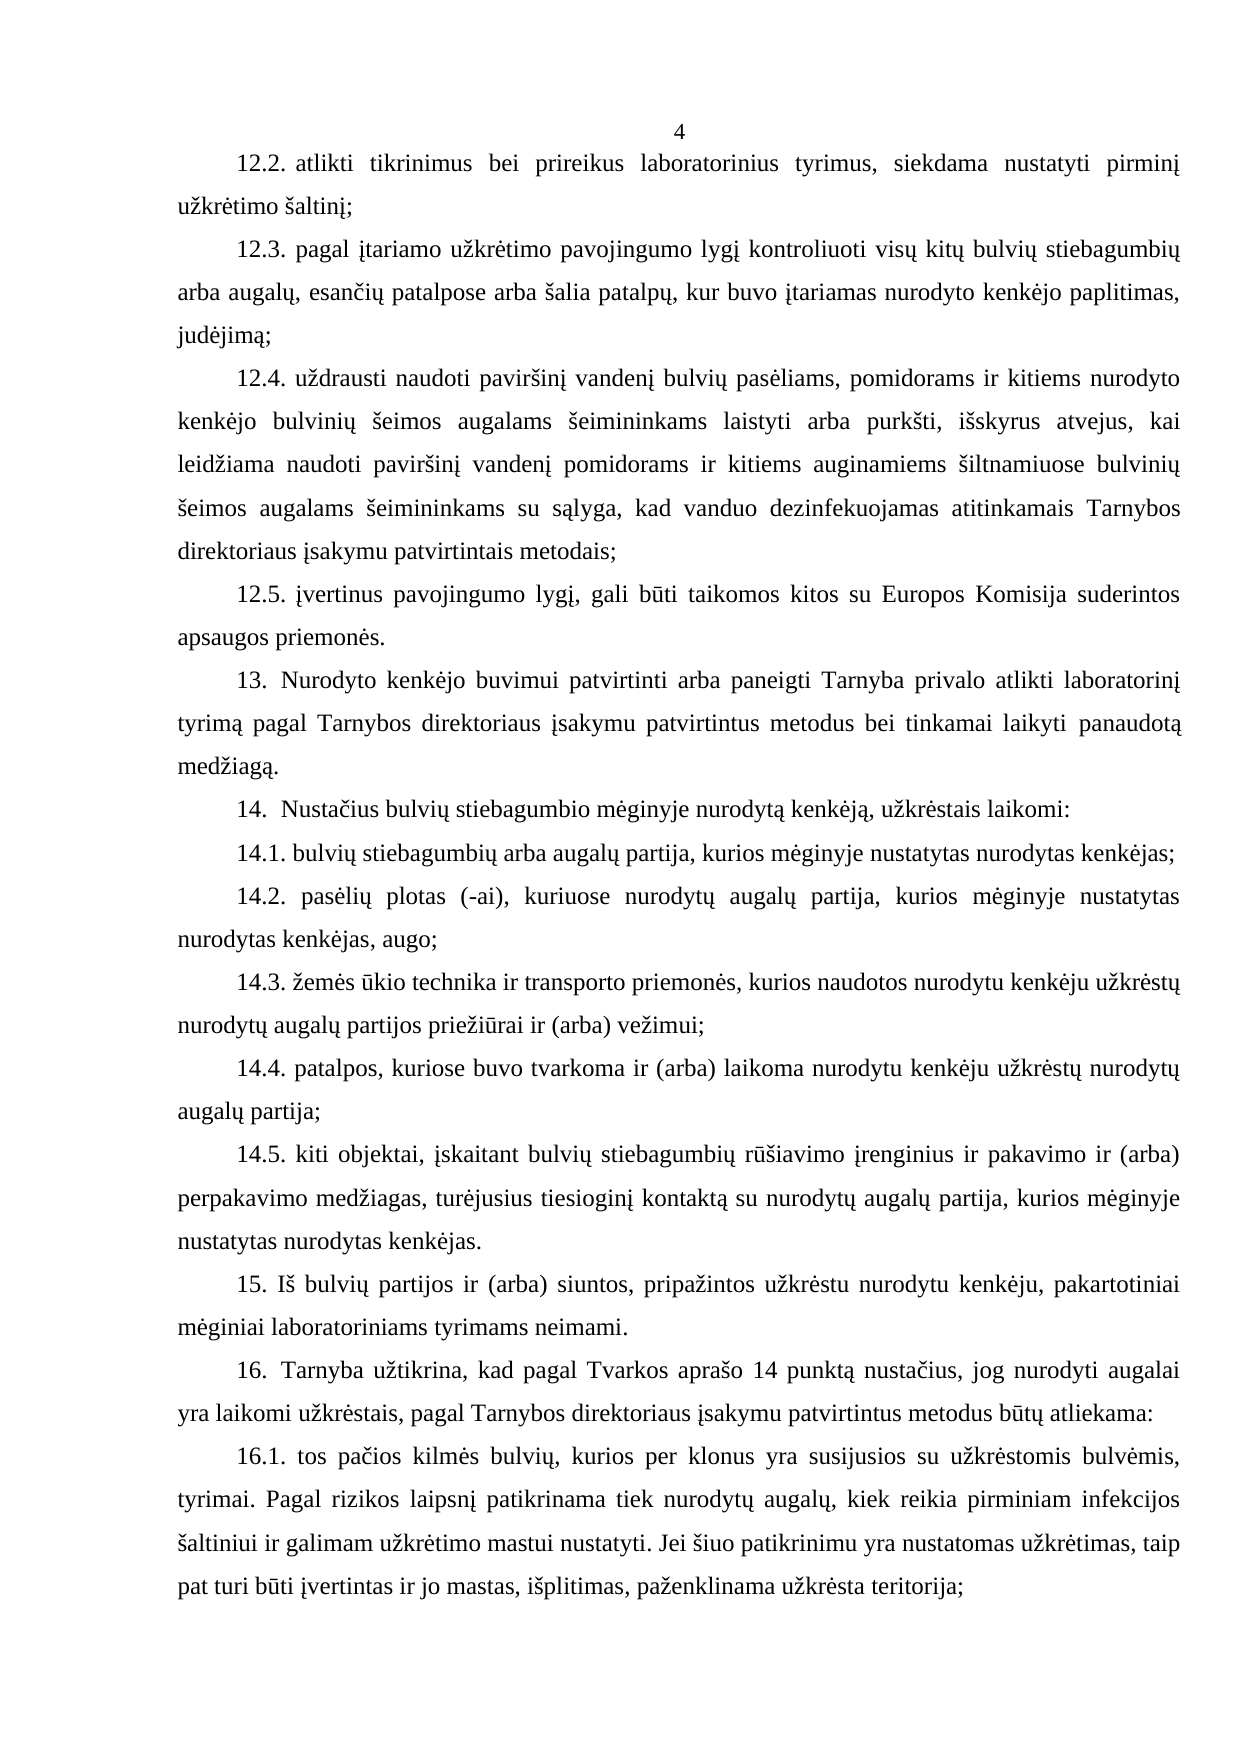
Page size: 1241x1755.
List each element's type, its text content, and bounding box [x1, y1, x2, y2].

text 14.3. žemės ūkio technika ir transporto priemonės, kurios naudotos nurodytu kenkėju užkrėstų nurodytų augalų partijos priežiūrai ir (arba) vežimui; [177, 967, 1181, 1039]
text 12.2. atlikti tikrinimus bei prireikus laboratorinius tyrimus, siekdama nustatyti pirminį užkrėtimo šaltinį; [177, 148, 1181, 219]
text 15. Iš bulvių partijos ir (arba) siuntos, pripažintos užkrėstu nurodytu kenkėju, pakartotiniai mėginiai laboratoriniams tyrimams neimami. [177, 1269, 1181, 1341]
text 16.1. tos pačios kilmės bulvių, kurios per klonus yra susijusios su užkrėstomis bulvėmis, tyrimai. Pagal rizikos laipsnį patikrinama tiek nurodytų augalų, kiek reikia pirminiam infekcijos šaltiniui ir galimam užkrėtimo mastui nustatyti. Jei šiuo patikrinimu yra nustatomas užkrėtimas, taip pat turi būti įvertintas ir jo mastas, išplitimas, paženklinama užkrėsta teritorija; [177, 1441, 1181, 1599]
text 14. Nustačius bulvių stiebagumbio mėginyje nurodytą kenkėją, užkrėstais laikomi: [177, 794, 1181, 823]
text 13. Nurodyto kenkėjo buvimui patvirtinti arba paneigti Tarnyba privalo atlikti laboratorinį tyrimą pagal Tarnybos direktoriaus įsakymu patvirtintus metodus bei tinkamai laikyti panaudotą medžiagą. [177, 665, 1181, 780]
text 14.5. kiti objektai, įskaitant bulvių stiebagumbių rūšiavimo įrenginius ir pakavimo ir (arba) perpakavimo medžiagas, turėjusius tiesioginį kontaktą su nurodytų augalų partija, kurios mėginyje nustatytas nurodytas kenkėjas. [177, 1139, 1181, 1254]
text 14.1. bulvių stiebagumbių arba augalų partija, kurios mėginyje nustatytas nurodytas kenkėjas; [177, 838, 1181, 866]
text 12.3. pagal įtariamo užkrėtimo pavojingumo lygį kontroliuoti visų kitų bulvių stiebagumbių arba augalų, esančių patalpose arba šalia patalpų, kur buvo įtariamas nurodyto kenkėjo paplitimas, judėjimą; [177, 234, 1181, 349]
text 14.2. pasėlių plotas (-ai), kuriuose nurodytų augalų partija, kurios mėginyje nustatytas nurodytas kenkėjas, augo; [177, 881, 1181, 953]
text 16. Tarnyba užtikrina, kad pagal Tvarkos aprašo 14 punktą nustačius, jog nurodyti augalai yra laikomi užkrėstais, pagal Tarnybos direktoriaus įsakymu patvirtintus metodus būtų atliekama: [177, 1355, 1181, 1427]
text 12.5. įvertinus pavojingumo lygį, gali būti taikomos kitos su Europos Komisija suderintos apsaugos priemonės. [177, 579, 1181, 651]
text 12.4. uždrausti naudoti paviršinį vandenį bulvių pasėliams, pomidorams ir kitiems nurodyto kenkėjo bulvinių šeimos augalams šeimininkams laistyti arba purkšti, išskyrus atvejus, kai leidžiama naudoti paviršinį vandenį pomidorams ir kitiems auginamiems šiltnamiuose bulvinių šeimos augalams šeimininkams su sąlyga, kad vanduo dezinfekuojamas atitinkamais Tarnybos direktoriaus įsakymu patvirtintais metodais; [177, 363, 1181, 564]
text 14.4. patalpos, kuriose buvo tvarkoma ir (arba) laikoma nurodytu kenkėju užkrėstų nurodytų augalų partija; [177, 1053, 1181, 1125]
